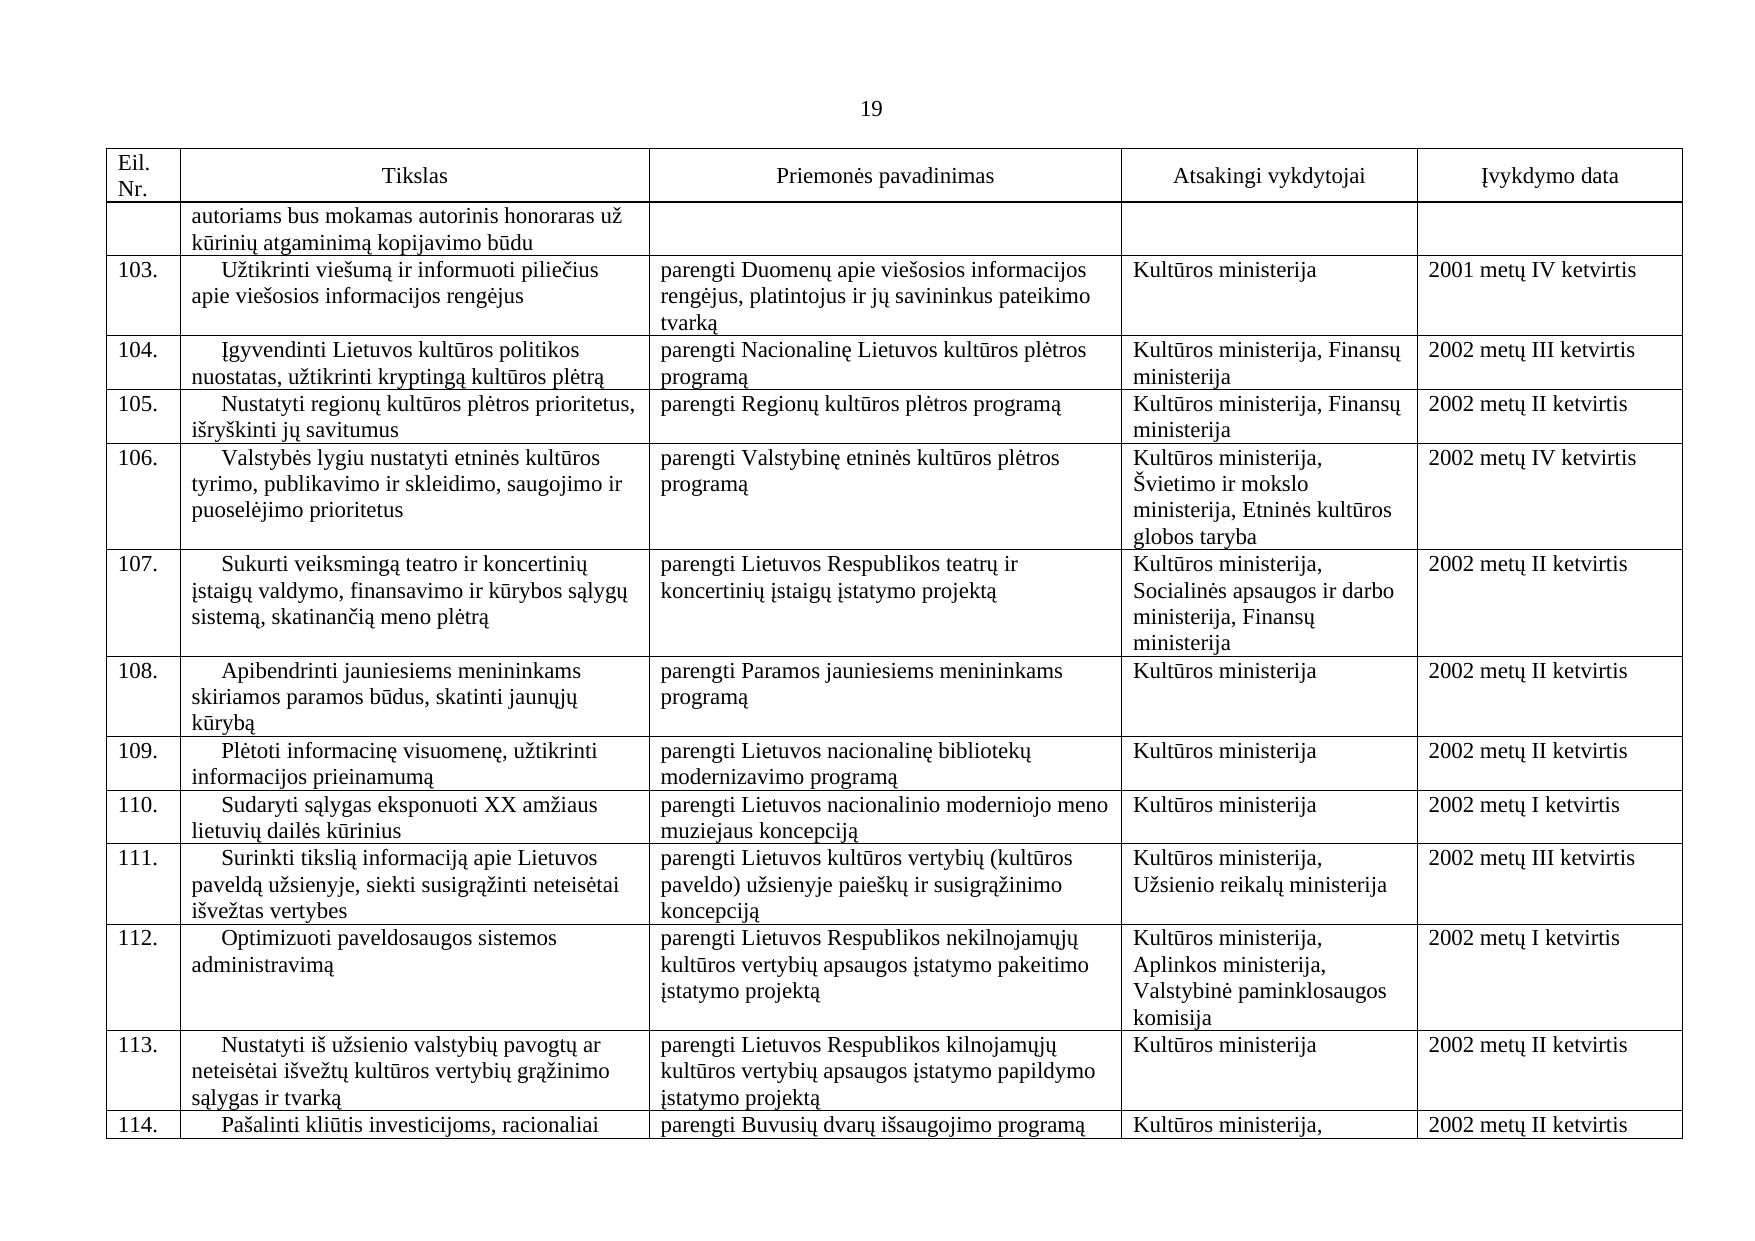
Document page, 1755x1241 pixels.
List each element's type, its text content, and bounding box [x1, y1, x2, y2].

table_cell [107, 550, 180, 656]
table_cell Surinkti tikslią informaciją apie Lietuvos paveldą užsienyje, siekti susigrąžinti neteisėtai išvežtas vertybes [181, 844, 649, 923]
table_cell 2002 metų II ketvirtis [1418, 1111, 1682, 1137]
table_header Priemonės pavadinimas [650, 149, 1121, 201]
table_cell 2002 metų III ketvirtis [1418, 336, 1682, 389]
table_cell Kultūros ministerija, Finansų ministerija [1122, 336, 1417, 389]
table_cell Plėtoti informacinę visuomenę, užtikrinti informacijos prieinamumą [181, 737, 649, 789]
table_cell [107, 657, 180, 736]
table_cell [107, 256, 180, 335]
table_cell Kultūros ministerija, Socialinės apsaugos ir darbo ministerija, Finansų ministerija [1122, 550, 1417, 656]
table_cell [107, 1111, 180, 1137]
table_cell 2002 metų II ketvirtis [1418, 390, 1682, 443]
table_cell parengti Buvusių dvarų išsaugojimo programą [650, 1111, 1121, 1137]
table_cell 2002 metų II ketvirtis [1418, 737, 1682, 789]
table_cell parengti Lietuvos nacionalinio moderniojo meno muziejaus koncepciją [650, 791, 1121, 843]
table_cell parengti Paramos jauniesiems menininkams programą [650, 657, 1121, 736]
table_header Tikslas [181, 149, 649, 201]
table_cell Nustatyti iš užsienio valstybių pavogtų ar neteisėtai išvežtų kultūros vertybių grąžinimo sąlygas ir tvarką [181, 1031, 649, 1110]
table_cell [107, 737, 180, 789]
table_cell Kultūros ministerija, Finansų ministerija [1122, 390, 1417, 443]
table_header Eil. Nr. [107, 149, 180, 201]
table_cell [107, 791, 180, 843]
table_cell [650, 203, 1121, 255]
table_cell Kultūros ministerija, Užsienio reikalų ministerija [1122, 844, 1417, 923]
table_cell parengti Lietuvos kultūros vertybių (kultūros paveldo) užsienyje paieškų ir susigrąžinimo koncepciją [650, 844, 1121, 923]
table_cell [107, 336, 180, 389]
table_cell parengti Valstybinę etninės kultūros plėtros programą [650, 444, 1121, 549]
table_cell [1122, 203, 1417, 255]
table_cell Kultūros ministerija [1122, 657, 1417, 736]
table_cell Sudaryti sąlygas eksponuoti XX amžiaus lietuvių dailės kūrinius [181, 791, 649, 843]
table_cell 2002 metų III ketvirtis [1418, 844, 1682, 923]
table_cell Optimizuoti paveldosaugos sistemos administravimą [181, 925, 649, 1030]
table_cell [107, 1031, 180, 1110]
table_cell parengti Duomenų apie viešosios informacijos rengėjus, platintojus ir jų savininkus pateikimo tvarką [650, 256, 1121, 335]
table_cell parengti Lietuvos nacionalinę bibliotekų modernizavimo programą [650, 737, 1121, 789]
table_cell parengti Regionų kultūros plėtros programą [650, 390, 1121, 443]
table_cell Pašalinti kliūtis investicijoms, racionaliai [181, 1111, 649, 1137]
table_cell 2002 metų II ketvirtis [1418, 1031, 1682, 1110]
table_cell Valstybės lygiu nustatyti etninės kultūros tyrimo, publikavimo ir skleidimo, saugojimo ir puoselėjimo prioritetus [181, 444, 649, 549]
table_cell [107, 444, 180, 549]
table_cell [107, 203, 180, 255]
table_cell 2002 metų II ketvirtis [1418, 657, 1682, 736]
table_cell [1418, 203, 1682, 255]
table_cell 2001 metų IV ketvirtis [1418, 256, 1682, 335]
table_cell autoriams bus mokamas autorinis honoraras už kūrinių atgaminimą kopijavimo būdu [181, 203, 649, 255]
table_cell Sukurti veiksmingą teatro ir koncertinių įstaigų valdymo, finansavimo ir kūrybos sąlygų sistemą, skatinančią meno plėtrą [181, 550, 649, 656]
table_cell Užtikrinti viešumą ir informuoti piliečius apie viešosios informacijos rengėjus [181, 256, 649, 335]
table_cell 2002 metų IV ketvirtis [1418, 444, 1682, 549]
table_cell parengti Lietuvos Respublikos kilnojamųjų kultūros vertybių apsaugos įstatymo papildymo įstatymo projektą [650, 1031, 1121, 1110]
table_cell [107, 844, 180, 923]
table_cell Kultūros ministerija, Aplinkos ministerija, Valstybinė paminklosaugos komisija [1122, 925, 1417, 1030]
table_cell parengti Lietuvos Respublikos teatrų ir koncertinių įstaigų įstatymo projektą [650, 550, 1121, 656]
table_cell 2002 metų I ketvirtis [1418, 791, 1682, 843]
table_cell Įgyvendinti Lietuvos kultūros politikos nuostatas, užtikrinti kryptingą kultūros plėtrą [181, 336, 649, 389]
table_cell Kultūros ministerija [1122, 737, 1417, 789]
table_cell Kultūros ministerija [1122, 256, 1417, 335]
table_cell Kultūros ministerija [1122, 1031, 1417, 1110]
table_cell parengti Lietuvos Respublikos nekilnojamųjų kultūros vertybių apsaugos įstatymo pakeitimo įstatymo projektą [650, 925, 1121, 1030]
table_cell [107, 925, 180, 1030]
table_cell Nustatyti regionų kultūros plėtros prioritetus, išryškinti jų savitumus [181, 390, 649, 443]
table_header Atsakingi vykdytojai [1122, 149, 1417, 201]
table_cell Kultūros ministerija, Švietimo ir mokslo ministerija, Etninės kultūros globos taryba [1122, 444, 1417, 549]
table_cell [107, 390, 180, 443]
table_cell Apibendrinti jauniesiems menininkams skiriamos paramos būdus, skatinti jaunųjų kūrybą [181, 657, 649, 736]
table_header Įvykdymo data [1418, 149, 1682, 201]
table_cell 2002 metų II ketvirtis [1418, 550, 1682, 656]
table_cell parengti Nacionalinę Lietuvos kultūros plėtros programą [650, 336, 1121, 389]
table_cell 2002 metų I ketvirtis [1418, 925, 1682, 1030]
table_cell Kultūros ministerija [1122, 791, 1417, 843]
table_cell Kultūros ministerija, [1122, 1111, 1417, 1137]
